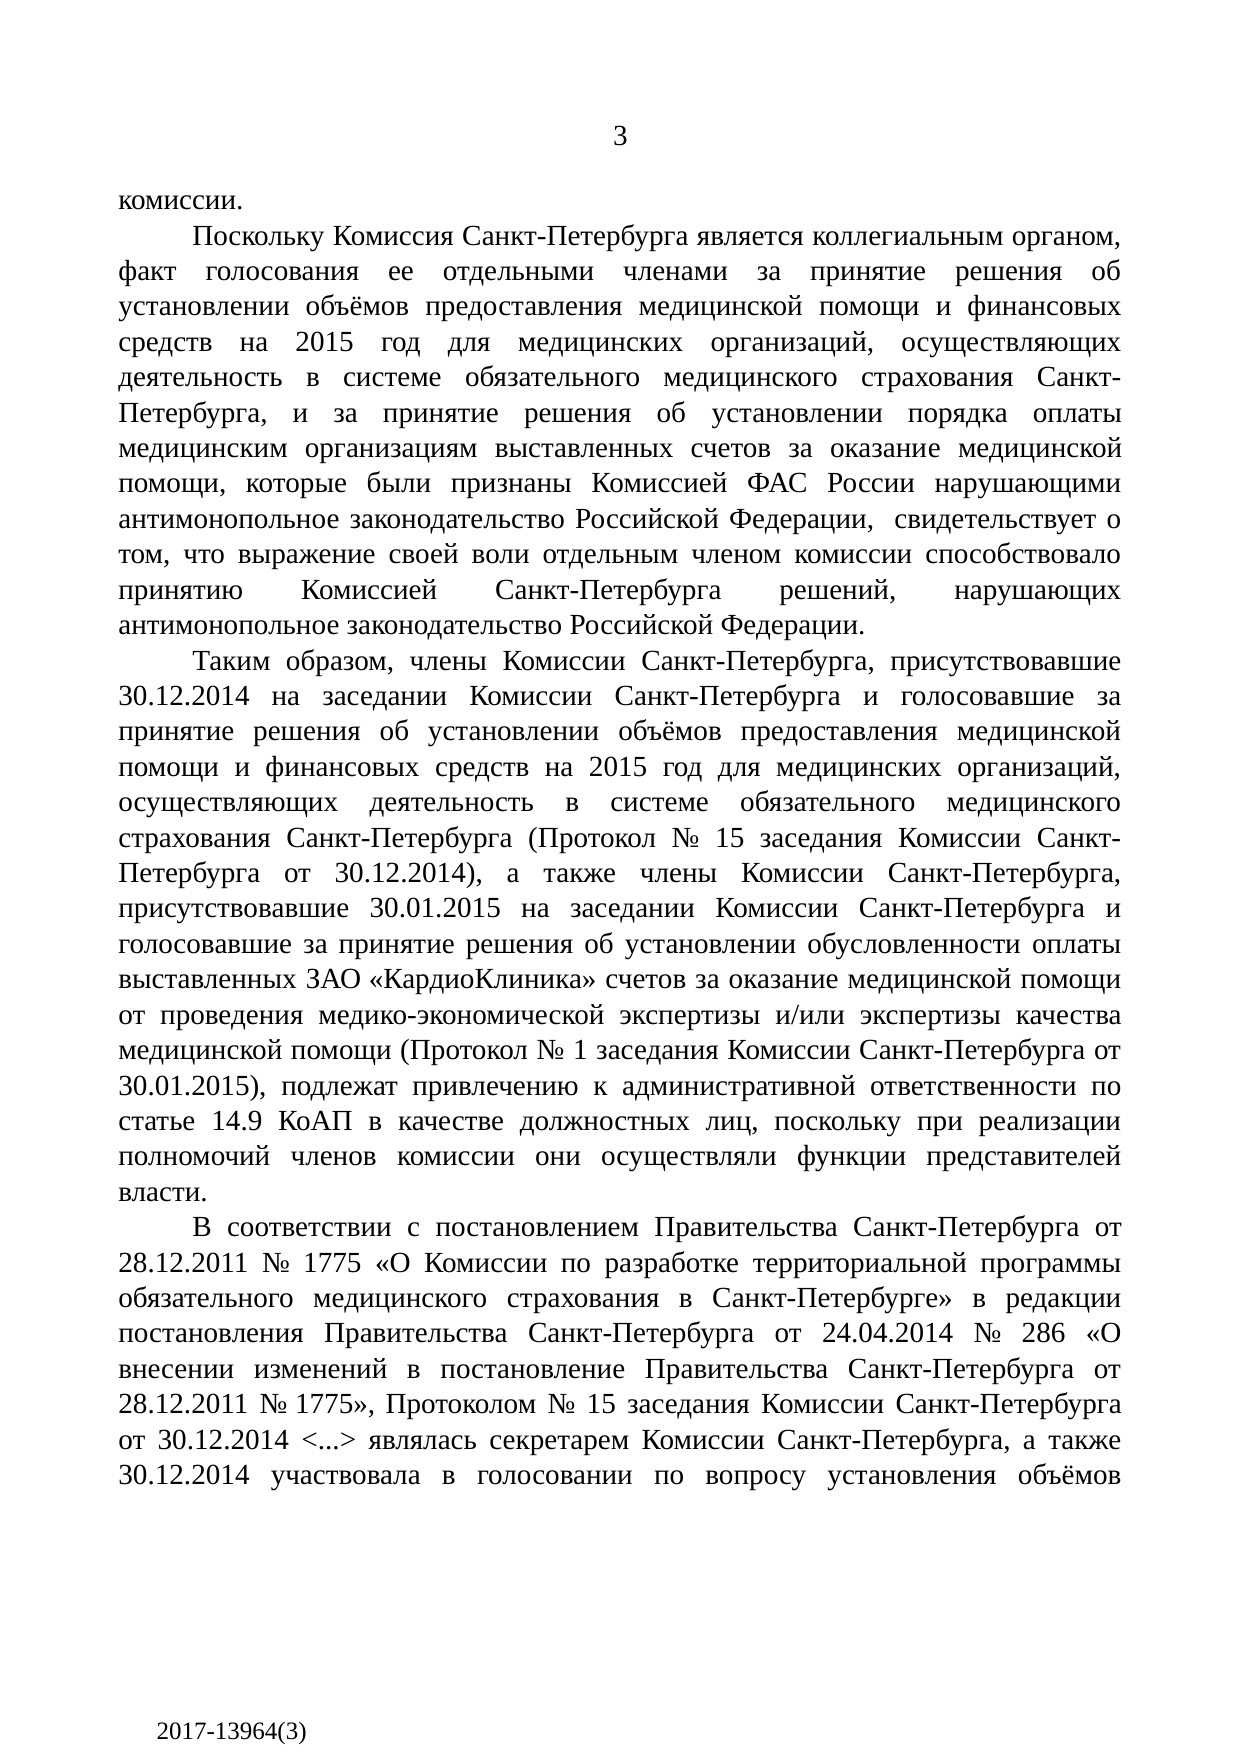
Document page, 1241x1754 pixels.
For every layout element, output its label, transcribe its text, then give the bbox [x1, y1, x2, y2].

text Поскольку Комиссия Санкт-Петербурга является коллегиальным органом, факт голосования ее отдельными членами за принятие решения об установлении объёмов предоставления медицинской помощи и финансовых средств на 2015 год для медицинских организаций, осуществляющих деятельность в системе обязательного медицинского страхования Санкт-Петербурга, и за принятие решения об установлении порядка оплаты медицинским организациям выставленных счетов за оказание медицинской помощи, которые были признаны Комиссией ФАС России нарушающими антимонопольное законодательство Российской Федерации, свидетельствует о том, что выражение своей воли отдельным членом комиссии способствовало принятию Комиссией Санкт-Петербурга решений, нарушающих антимонопольное законодательство Российской Федерации. [118, 217, 1122, 642]
text комиссии. [118, 181, 1122, 217]
text В соответствии с постановлением Правительства Санкт-Петербурга от 28.12.2011 № 1775 «О Комиссии по разработке территориальной программы обязательного медицинского страхования в Санкт-Петербурге» в редакции постановления Правительства Санкт-Петербурга от 24.04.2014 № 286 «О внесении изменений в постановление Правительства Санкт-Петербурга от 28.12.2011 № 1775», Протоколом № 15 заседания Комиссии Санкт-Петербурга от 30.12.2014 <...> являлась секретарем Комиссии Санкт-Петербурга, а также 30.12.2014 участвовала в голосовании по вопросу установления объёмов [118, 1208, 1122, 1492]
text Таким образом, члены Комиссии Санкт-Петербурга, присутствовавшие 30.12.2014 на заседании Комиссии Санкт-Петербурга и голосовавшие за принятие решения об установлении объёмов предоставления медицинской помощи и финансовых средств на 2015 год для медицинских организаций, осуществляющих деятельность в системе обязательного медицинского страхования Санкт-Петербурга (Протокол № 15 заседания Комиссии Санкт-Петербурга от 30.12.2014), а также члены Комиссии Санкт-Петербурга, присутствовавшие 30.01.2015 на заседании Комиссии Санкт-Петербурга и голосовавшие за принятие решения об установлении обусловленности оплаты выставленных ЗАО «КардиоКлиника» счетов за оказание медицинской помощи от проведения медико-экономической экспертизы и/или экспертизы качества медицинской помощи (Протокол № 1 заседания Комиссии Санкт-Петербурга от 30.01.2015), подлежат привлечению к административной ответственности по статье 14.9 КоАП в качестве должностных лиц, поскольку при реализации полномочий членов комиссии они осуществляли функции представителей власти. [118, 642, 1122, 1208]
